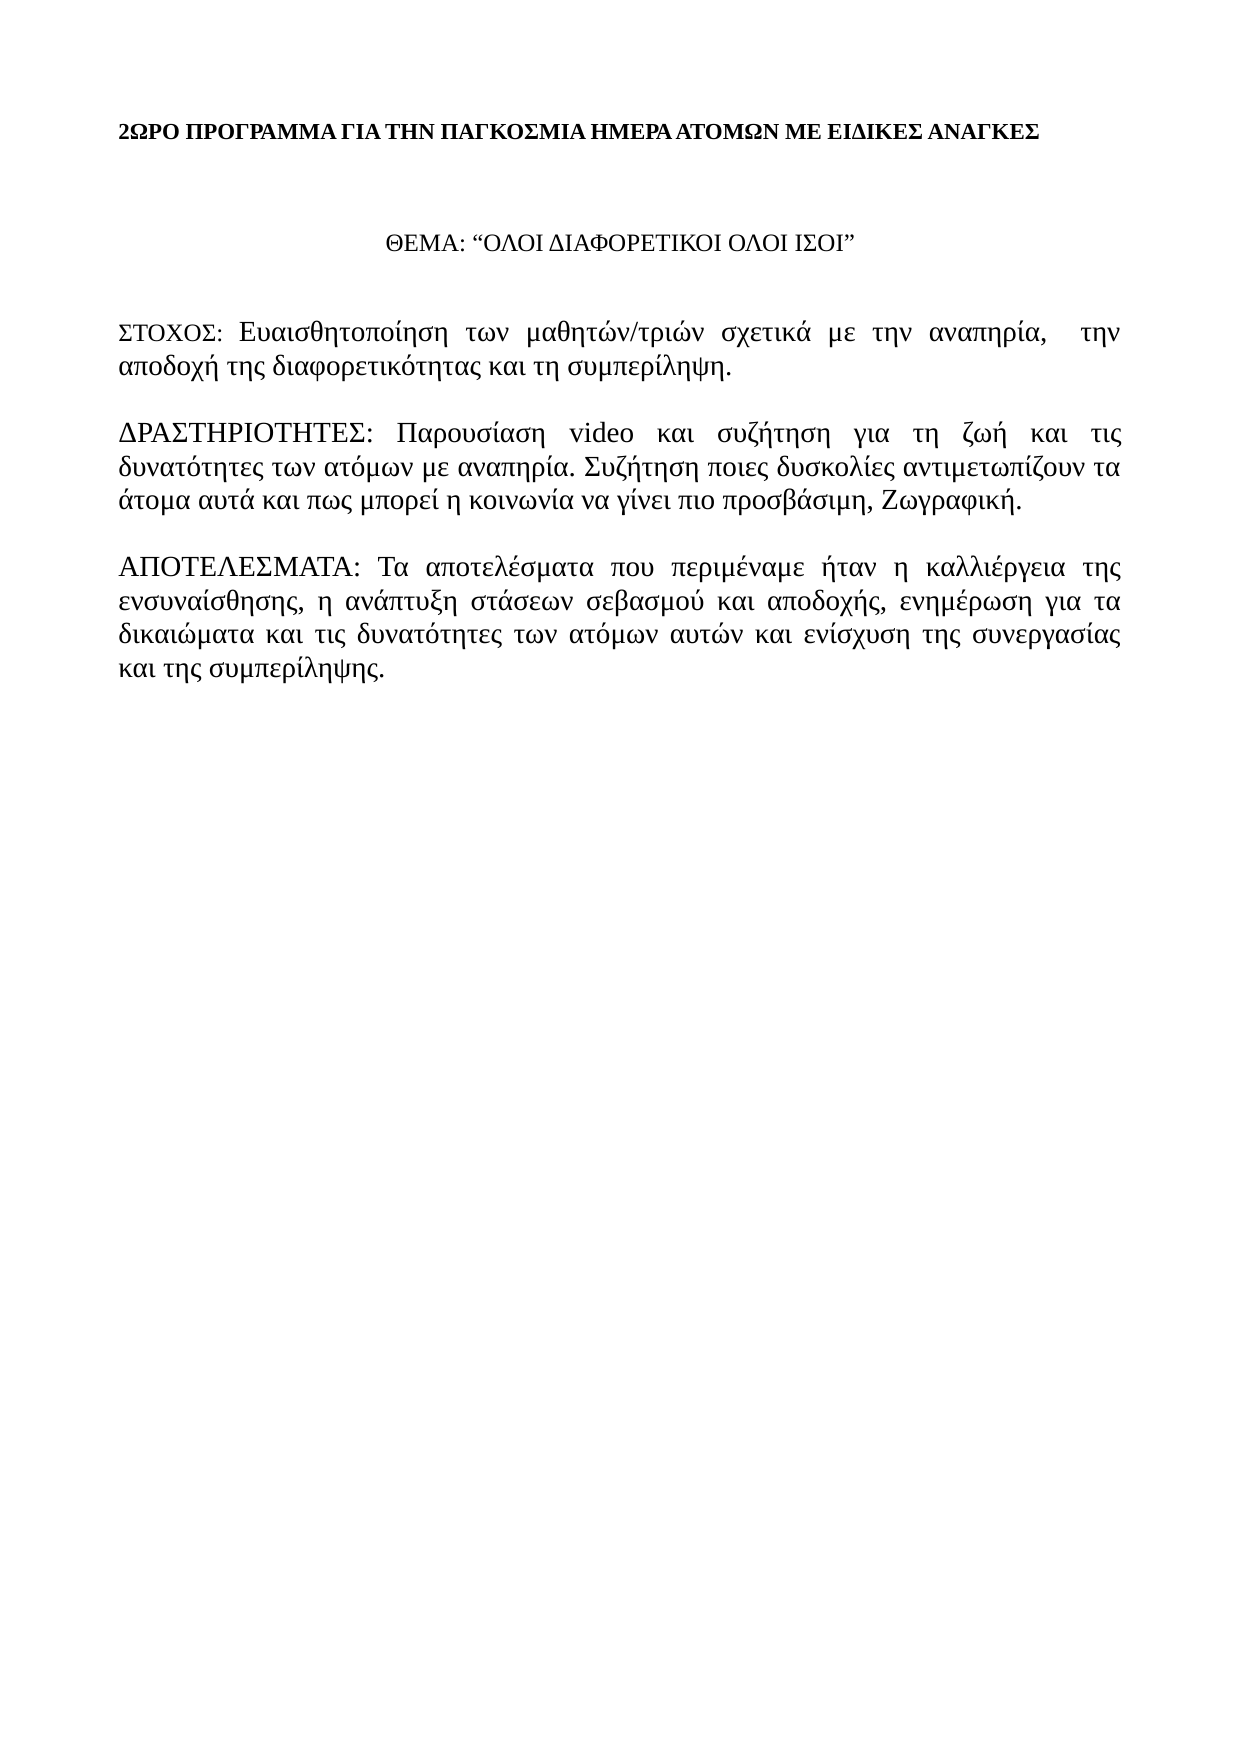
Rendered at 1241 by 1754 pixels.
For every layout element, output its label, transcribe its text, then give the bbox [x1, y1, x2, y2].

text ΘΕΜΑ: “ΟΛΟΙ ΔΙΑΦΟΡΕΤΙΚΟΙ ΟΛΟΙ ΙΣΟΙ” [118, 228, 1122, 257]
text ΔΡΑΣΤΗΡΙΟΤΗΤΕΣ: Παρουσίαση video και συζήτηση για τη ζωή και τις δυνατότητες των ατόμων με αναπηρία. Συζήτηση ποιες δυσκολίες αντιμετωπίζουν τα άτομα αυτά και πως μπορεί η κοινωνία να γίνει πιο προσβάσιμη, Ζωγραφική. [118, 415, 1122, 516]
text ΣΤΟΧΟΣ: Ευαισθητοποίηση των μαθητών/τριών σχετικά με την αναπηρία, την αποδοχή της διαφορετικότητας και τη συμπερίληψη. [118, 314, 1122, 382]
text ΑΠΟΤΕΛΕΣΜΑΤΑ: Τα αποτελέσματα που περιμέναμε ήταν η καλλιέργεια της ενσυναίσθησης, η ανάπτυξη στάσεων σεβασμού και αποδοχής, ενημέρωση για τα δικαιώματα και τις δυνατότητες των ατόμων αυτών και ενίσχυση της συνεργασίας και της συμπερίληψης. [118, 549, 1122, 683]
text 2ΩΡΟ ΠΡΟΓΡΑΜΜΑ ΓΙΑ ΤΗΝ ΠΑΓΚΟΣΜΙΑ ΗΜΕΡΑ ΑΤΟΜΩΝ ΜΕ ΕΙΔΙΚΕΣ ΑΝΑΓΚΕΣ [118, 118, 1122, 144]
